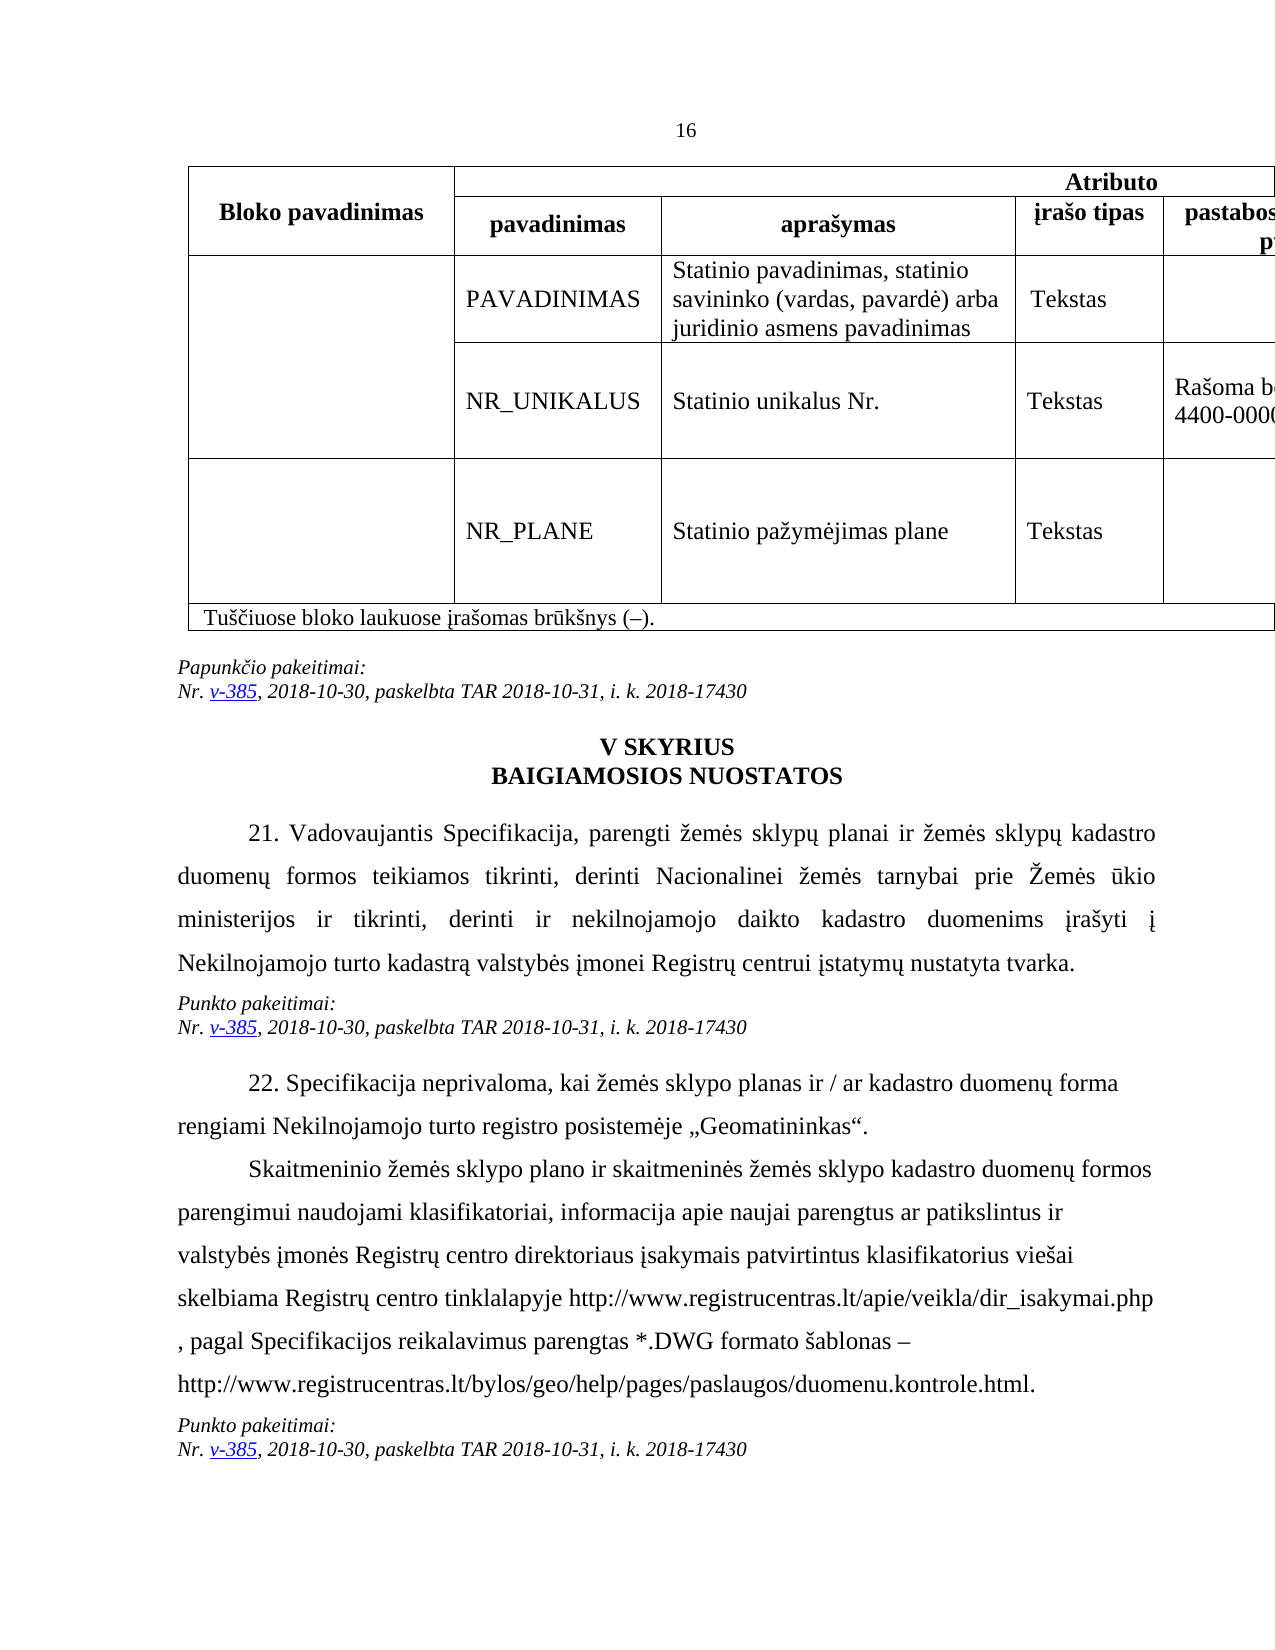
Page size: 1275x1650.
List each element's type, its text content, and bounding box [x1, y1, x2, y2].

table_cell Tekstas [1016, 343, 1163, 458]
table_cell [1164, 256, 1275, 342]
table_cell Statinio unikalus Nr. [662, 343, 1015, 458]
text V SKYRIUS [177, 732, 1157, 761]
table_cell [189, 459, 454, 603]
table_cell Statinio pavadinimas, statinio savininko (vardas, pavardė) arba juridinio asmens pavadinimas [662, 256, 1015, 342]
text 22. Specifikacija neprivaloma, kai žemės sklypo planas ir / ar kadastro duomenų forma rengiami Nekilnojamojo turto registro posistemėje „Geomatininkas“. [177, 1068, 1157, 1139]
table_cell Rašoma be tarpų: 4400-0000-0000 [1164, 343, 1275, 458]
table_cell Tuščiuose bloko laukuose įrašomas brūkšnys (–). [189, 604, 1274, 630]
table_cell PAVADINIMAS [455, 256, 661, 342]
table_cell [1164, 459, 1275, 603]
table_cell Statinio pažymėjimas plane [662, 459, 1015, 603]
text Nr. v-385, 2018-10-30, paskelbta TAR 2018-10-31, i. k. 2018-17430 [177, 679, 1157, 703]
text Skaitmeninio žemės sklypo plano ir skaitmeninės žemės sklypo kadastro duomenų formos parengimui naudojami klasifikatoriai, informacija apie naujai parengtus ar patikslintus ir valstybės įmonės Registrų centro direktoriaus įsakymais patvirtintus klasifikatorius viešai skelbiama Registrų centro tinklalapyje http://www.registrucentras.lt/apie/veikla/dir_isakymai.php , pagal Specifikacijos reikalavimus parengtas *.DWG formato šablonas – http://www.registrucentras.lt/bylos/geo/help/pages/paslaugos/duomenu.kontrole.html. [177, 1154, 1157, 1398]
text Punkto pakeitimai: [177, 991, 1157, 1015]
text Baigiamosios nuostatos [177, 761, 1157, 789]
text Punkto pakeitimai: [177, 1413, 1157, 1437]
table_cell pavadinimas [455, 197, 661, 254]
table_cell pastabos, pildymo pvz. [1164, 197, 1275, 254]
table_cell [189, 256, 454, 458]
table_header Bloko pavadinimas [189, 167, 454, 254]
table_cell aprašymas [662, 197, 1015, 254]
text 21. Vadovaujantis Specifikacija, parengti žemės sklypų planai ir žemės sklypų kadastro duomenų formos teikiamos tikrinti, derinti Nacionalinei žemės tarnybai prie Žemės ūkio ministerijos ir tikrinti, derinti ir nekilnojamojo daikto kadastro duomenims įrašyti į Nekilnojamojo turto kadastrą valstybės įmonei Registrų centrui įstatymų nustatyta tvarka. [177, 818, 1157, 976]
text Papunkčio pakeitimai: [177, 655, 1157, 679]
table_cell NR_PLANE [455, 459, 661, 603]
table_cell Tekstas [1016, 459, 1163, 603]
text Nr. v-385, 2018-10-30, paskelbta TAR 2018-10-31, i. k. 2018-17430 [177, 1015, 1157, 1039]
table_header Atributo [455, 167, 1274, 196]
table_cell NR_UNIKALUS [455, 343, 661, 458]
table_cell įrašo tipas [1016, 197, 1163, 254]
table_cell Tekstas [1016, 256, 1163, 342]
text Nr. v-385, 2018-10-30, paskelbta TAR 2018-10-31, i. k. 2018-17430 [177, 1437, 1157, 1461]
